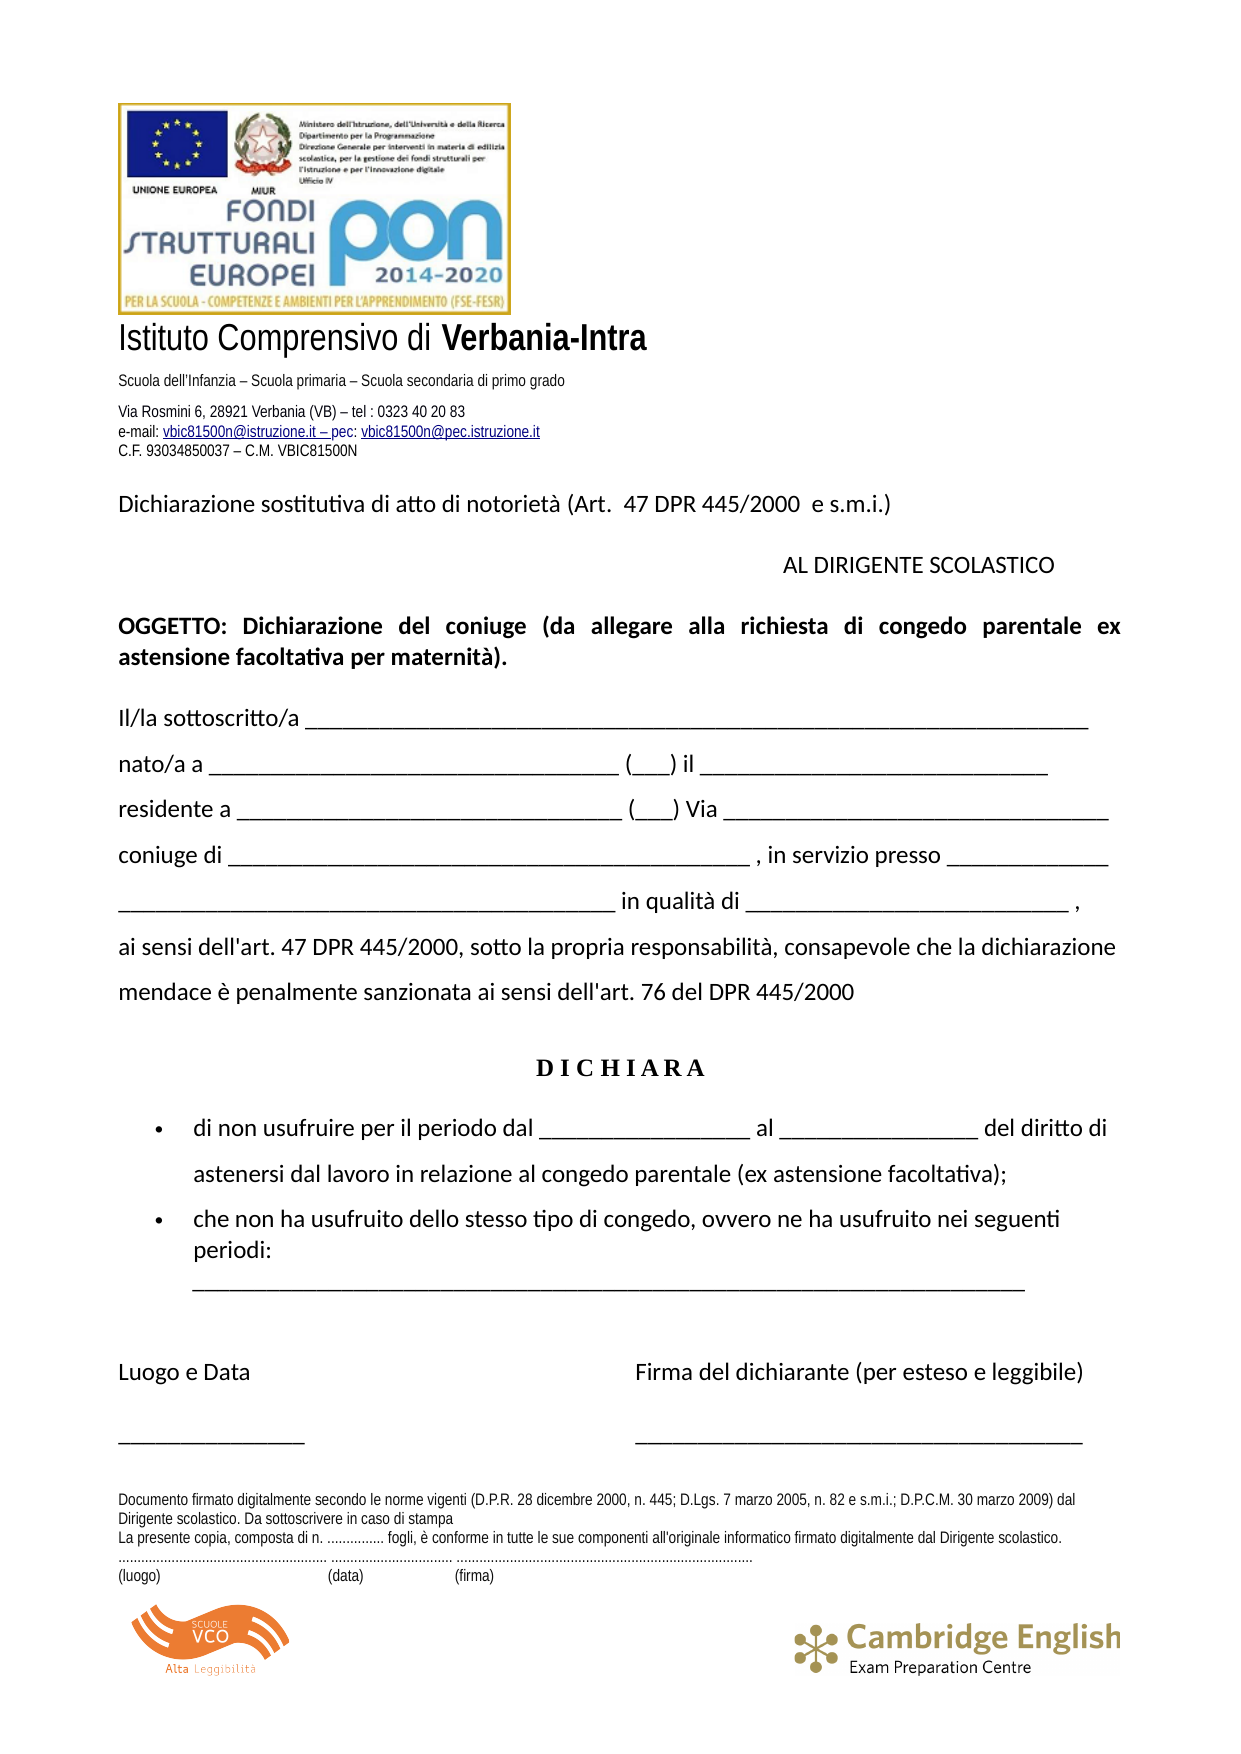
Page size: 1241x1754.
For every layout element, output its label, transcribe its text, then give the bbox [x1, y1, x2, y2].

text ai sensi dell'art. 47 DPR 445/2000, sotto la propria responsabilità, consapevole che la dichiarazione mendace è penalmente sanzionata ai sensi dell'art. 76 del DPR 445/2000 [118, 931, 1122, 1007]
text Il/la sottoscritto/a _______________________________________________________________ [118, 702, 1122, 733]
list di non usufruire per il periodo dal _________________ al ________________ del diritto di astenersi dal lavoro in relazione al congedo parentale (ex astensione facoltativa); [156, 1112, 1122, 1188]
list che non ha usufruito dello stesso tipo di congedo, ovvero ne ha usufruito nei seguenti periodi: [156, 1203, 1122, 1264]
text residente a _______________________________ (___) Via _______________________________ [118, 793, 1122, 824]
text ________________________________________ in qualità di __________________________ , [118, 885, 1122, 916]
text nato/a a _________________________________ (___) il ____________________________ [118, 748, 1122, 778]
picture [794, 1623, 1120, 1676]
text AL DIRIGENTE SCOLASTICO [118, 549, 1122, 580]
text OGGETTO: Dichiarazione del coniuge (da allegare alla richiesta di congedo parentale ex astensione facoltativa per maternità). [118, 611, 1122, 672]
text Dichiarazione sostitutiva di atto di notorietà (Art. 47 DPR 445/2000 e s.m.i.) [118, 488, 1122, 519]
picture [118, 103, 511, 315]
text D I C H I A R A [118, 1053, 1122, 1081]
text coniuge di __________________________________________ , in servizio presso _____________ [118, 839, 1122, 870]
text _______________ ____________________________________ [118, 1417, 1122, 1448]
picture [131, 1604, 290, 1676]
text Luogo e Data Firma del dichiarante (per esteso e leggibile) [118, 1356, 1122, 1387]
text ___________________________________________________________________ [118, 1264, 1122, 1295]
